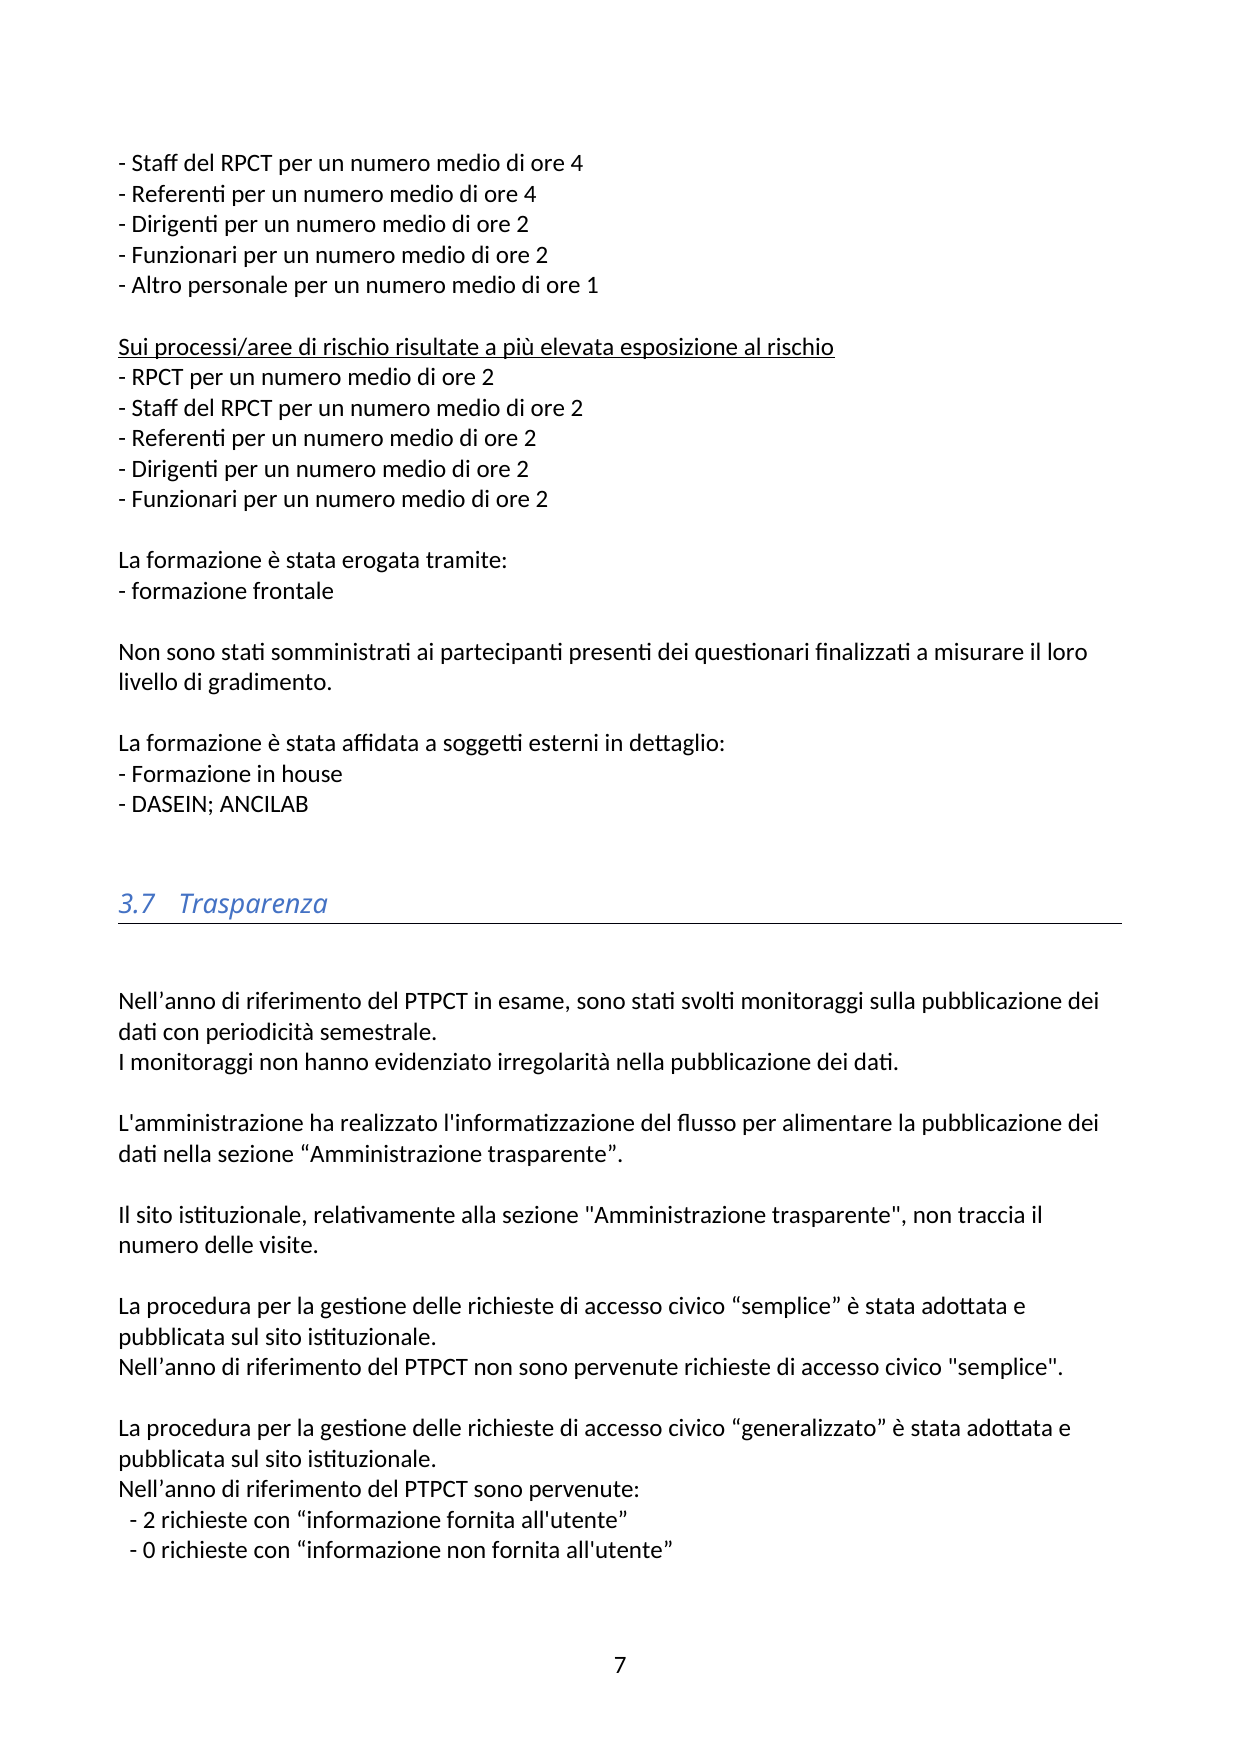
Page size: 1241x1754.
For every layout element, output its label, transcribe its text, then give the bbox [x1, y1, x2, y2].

text - Staff del RPCT per un numero medio di ore 4 - Referenti per un numero medio di ore 4 - Dirigenti per un numero medio di ore 2 - Funzionari per un numero medio di ore 2 - Altro personale per un numero medio di ore 1 Sui processi/aree di rischio risultate a più elevata esposizione al rischio - RPCT per un numero medio di ore 2 - Staff del RPCT per un numero medio di ore 2 - Referenti per un numero medio di ore 2 - Dirigenti per un numero medio di ore 2 - Funzionari per un numero medio di ore 2 [118, 148, 1122, 514]
text L'amministrazione ha realizzato l'informatizzazione del flusso per alimentare la pubblicazione dei dati nella sezione “Amministrazione trasparente”. Il sito istituzionale, relativamente alla sezione "Amministrazione trasparente", non traccia il numero delle visite. La procedura per la gestione delle richieste di accesso civico “semplice” è stata adottata e pubblicata sul sito istituzionale. Nell’anno di riferimento del PTPCT non sono pervenute richieste di accesso civico "semplice". [118, 1107, 1122, 1413]
text Nell’anno di riferimento del PTPCT in esame, sono stati svolti monitoraggi sulla pubblicazione dei dati con periodicità semestrale. I monitoraggi non hanno evidenziato irregolarità nella pubblicazione dei dati. [118, 985, 1122, 1077]
text La procedura per la gestione delle richieste di accesso civico “generalizzato” è stata adottata e pubblicata sul sito istituzionale. Nell’anno di riferimento del PTPCT sono pervenute: - 2 richieste con “informazione fornita all'utente” - 0 richieste con “informazione non fornita all'utente” [118, 1413, 1122, 1596]
text La formazione è stata erogata tramite: - formazione frontale Non sono stati somministrati ai partecipanti presenti dei questionari finalizzati a misurare il loro livello di gradimento. La formazione è stata affidata a soggetti esterni in dettaglio: - Formazione in house - DASEIN; ANCILAB [118, 544, 1122, 819]
subtitle Trasparenza [118, 884, 1122, 923]
